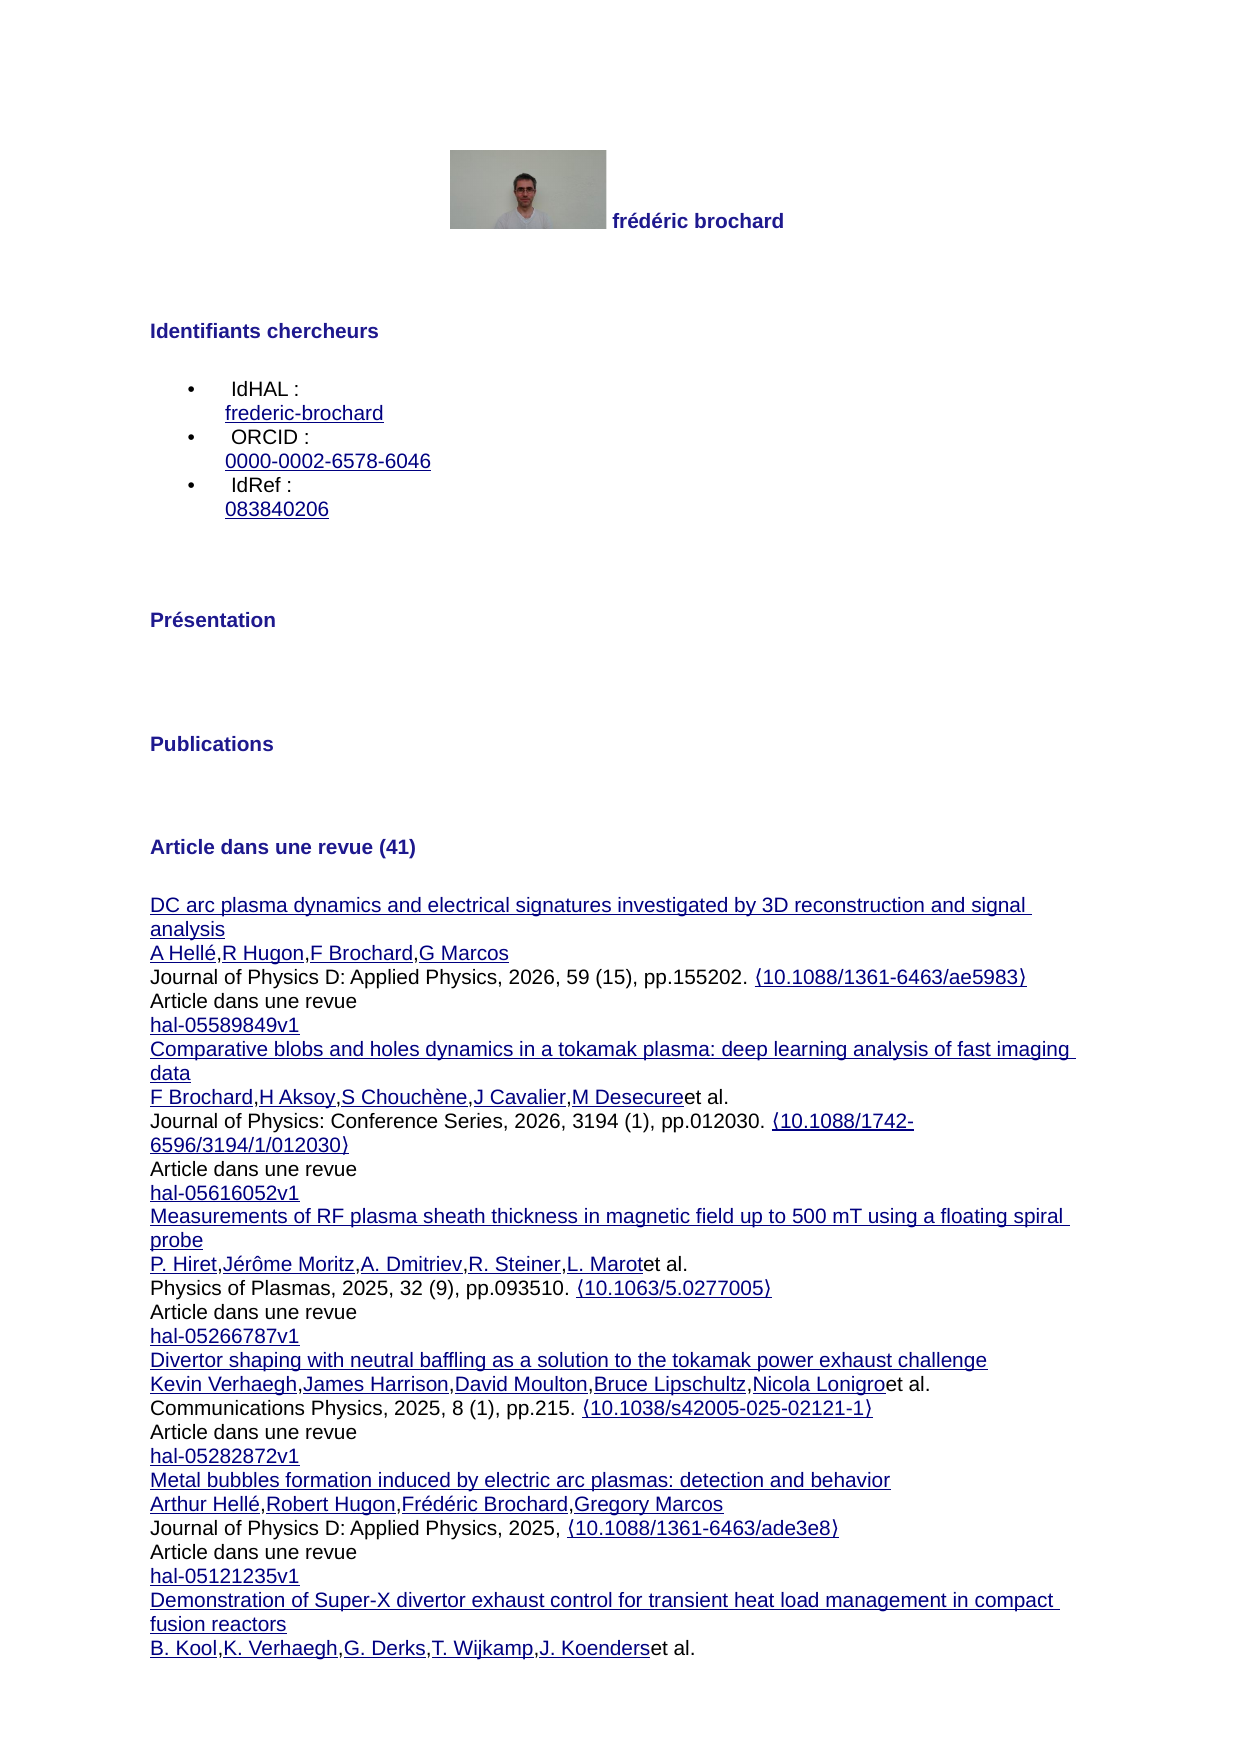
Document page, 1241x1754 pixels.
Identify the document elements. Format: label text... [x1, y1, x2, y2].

table_header DC arc plasma dynamics and electrical signatures investigated by 3D reconstruction and signal analysis A Hellé,R Hugon,F Brochard,G Marcos Journal of Physics D: Applied Physics, 2026, 59 (15), pp.155202. ⟨10.1088/1361-6463/ae5983⟩ Article dans une revue hal-05589849v1 [150, 893, 1090, 1037]
table_cell Comparative blobs and holes dynamics in a tokamak plasma: deep learning analysis of fast imaging data F Brochard,H Aksoy,S Chouchène,J Cavalier,M Desecureet al. Journal of Physics: Conference Series, 2026, 3194 (1), pp.012030. ⟨10.1088/1742-6596/3194/1/012030⟩ Article dans une revue hal-05616052v1 [150, 1037, 1090, 1204]
list IdHAL : [187, 377, 1090, 401]
list 0000-0002-6578-6046 [187, 449, 1090, 473]
subtitle Identifiants chercheurs [150, 319, 1090, 343]
picture [450, 150, 607, 229]
table_cell Measurements of RF plasma sheath thickness in magnetic field up to 500 mT using a floating spiral probe P. Hiret,Jérôme Moritz,A. Dmitriev,R. Steiner,L. Marotet al. Physics of Plasmas, 2025, 32 (9), pp.093510. ⟨10.1063/5.0277005⟩ Article dans une revue hal-05266787v1 [150, 1204, 1090, 1348]
table_cell Divertor shaping with neutral baffling as a solution to the tokamak power exhaust challenge Kevin Verhaegh,James Harrison,David Moulton,Bruce Lipschultz,Nicola Lonigroet al. Communications Physics, 2025, 8 (1), pp.215. ⟨10.1038/s42005-025-02121-1⟩ Article dans une revue hal-05282872v1 [150, 1348, 1090, 1468]
subtitle Publications [150, 731, 1090, 755]
list ORCID : [187, 425, 1090, 449]
subtitle Article dans une revue (41) [150, 834, 1090, 858]
list IdRef : [187, 473, 1090, 497]
list 083840206 [187, 497, 1090, 521]
list frederic-brochard [187, 401, 1090, 425]
table_cell Metal bubbles formation induced by electric arc plasmas: detection and behavior Arthur Hellé,Robert Hugon,Frédéric Brochard,Gregory Marcos Journal of Physics D: Applied Physics, 2025, ⟨10.1088/1361-6463/ade3e8⟩ Article dans une revue hal-05121235v1 [150, 1468, 1090, 1588]
subtitle frédéric brochard [150, 150, 1090, 232]
table_cell Demonstration of Super-X divertor exhaust control for transient heat load management in compact fusion reactors B. Kool,K. Verhaegh,G. Derks,T. Wijkamp,J. Koenderset al. [150, 1588, 1090, 1659]
subtitle Présentation [150, 607, 1090, 631]
